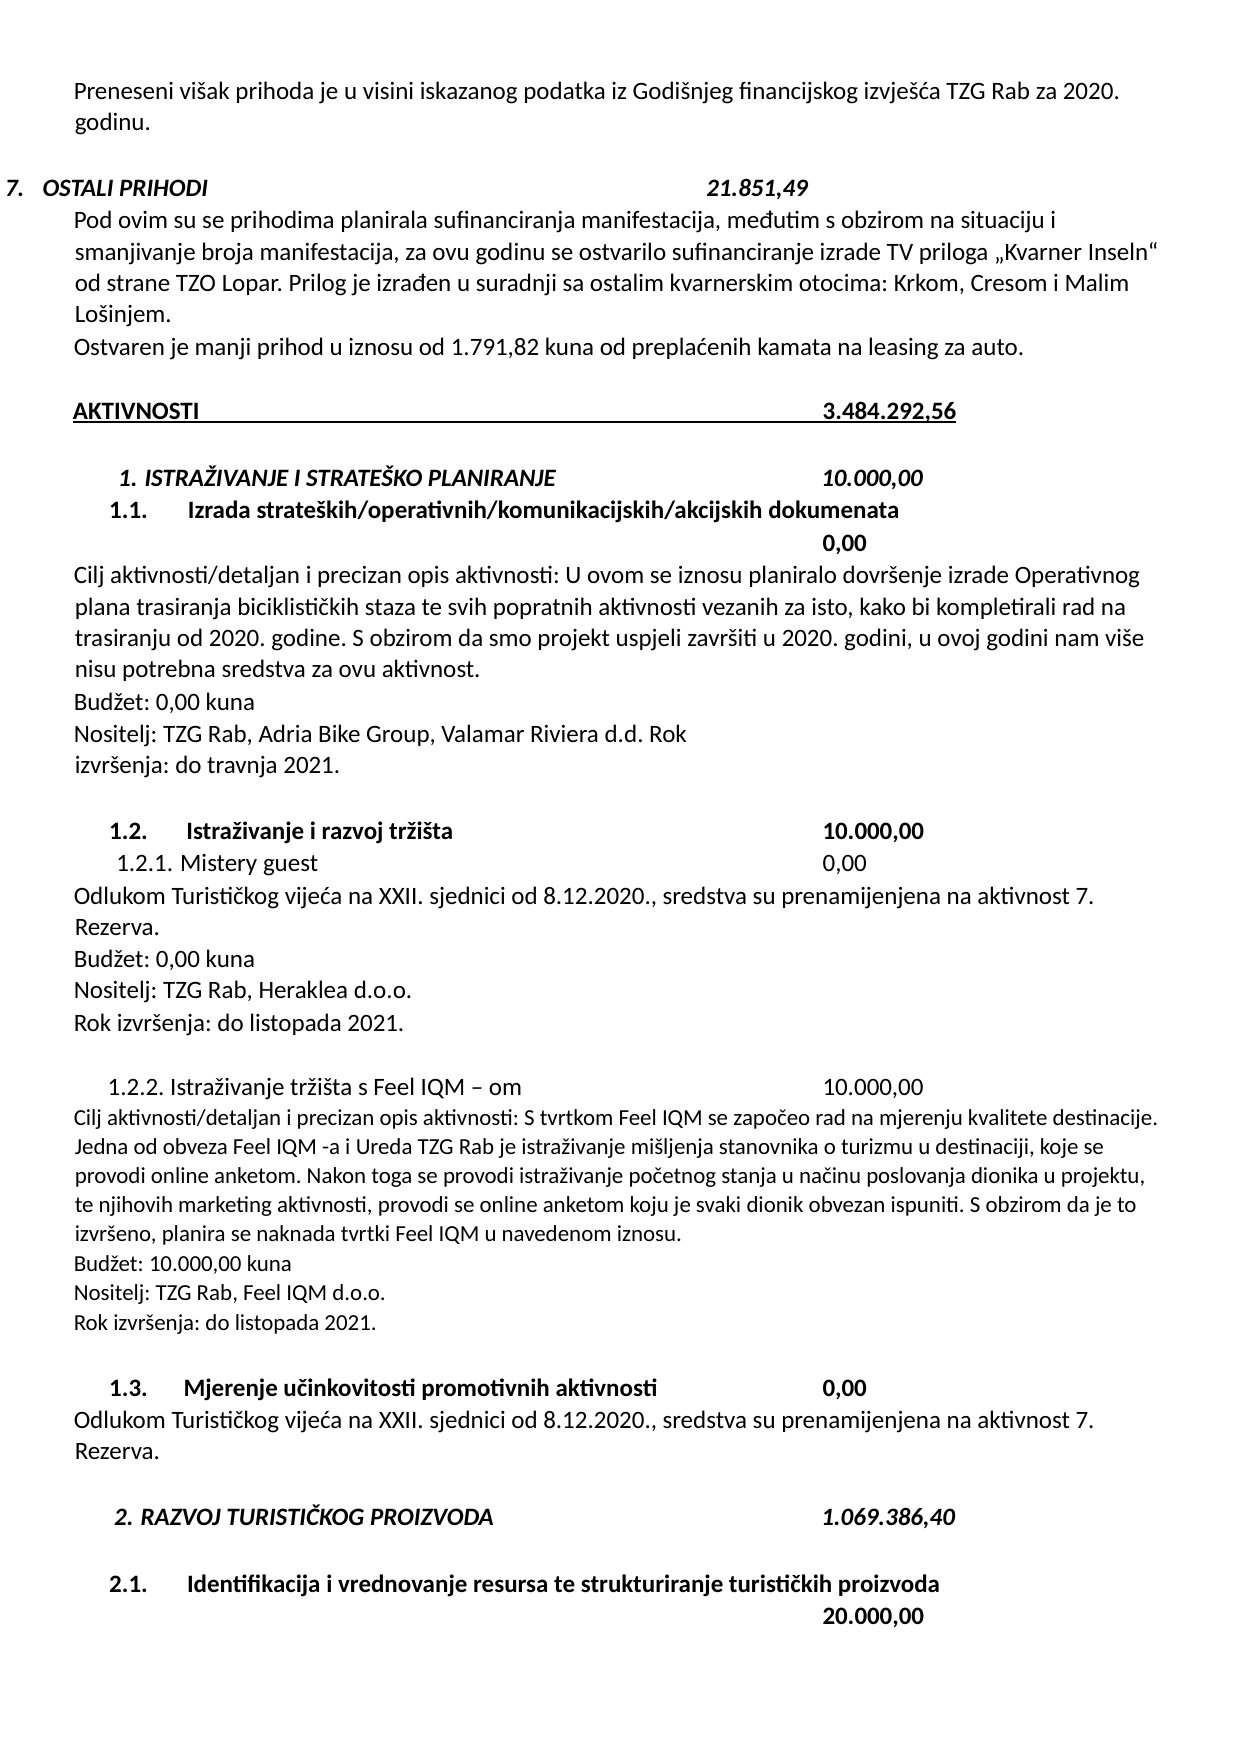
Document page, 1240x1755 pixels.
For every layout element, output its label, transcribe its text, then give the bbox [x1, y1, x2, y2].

text 2.1. Identifikacija i vrednovanje resursa te strukturiranje turističkih proizvoda [42, 1568, 1165, 1598]
text Odlukom Turističkog vijeća na XXII. sjednici od 8.12.2020., sredstva su prenamijenjena na aktivnost 7. Rezerva. [73, 1404, 1165, 1466]
text 1.3. Mjerenje učinkovitosti promotivnih aktivnosti 0,00 [42, 1372, 1165, 1402]
text Budžet: 0,00 kuna [73, 686, 1164, 716]
text Preneseni višak prihoda je u visini iskazanog podatka iz Godišnjeg financijskog izvješća TZG Rab za 2020. godinu. [73, 75, 1164, 137]
text Rok izvršenja: do listopada 2021. [73, 1308, 1165, 1336]
subtitle 1. ISTRAŽIVANJE I STRATEŠKO PLANIRANJE 10.000,00 [42, 462, 1165, 493]
text Nositelj: TZG Rab, Feel IQM d.o.o. [73, 1278, 1165, 1307]
text 1.2.1. Mistery guest 0,00 [42, 847, 1165, 878]
subtitle AKTIVNOSTI 3.484.292,56 [42, 395, 1165, 426]
subtitle 20.000,00 [42, 1600, 1165, 1631]
text Odlukom Turističkog vijeća na XXII. sjednici od 8.12.2020., sredstva su prenamijenjena na aktivnost 7. Rezerva. [73, 880, 1164, 942]
subtitle 0,00 [42, 527, 1165, 557]
text Nositelj: TZG Rab, Heraklea d.o.o. [73, 975, 1165, 1005]
subtitle 2. RAZVOJ TURISTIČKOG PROIZVODA 1.069.386,40 [42, 1501, 1165, 1532]
text 1.2.2. Istraživanje tržišta s Feel IQM – om 10.000,00 [42, 1072, 1165, 1102]
text Rok izvršenja: do listopada 2021. [73, 1007, 1164, 1038]
text Cilj aktivnosti/detaljan i precizan opis aktivnosti: S tvrtkom Feel IQM se započeo rad na mjerenju kvalitete destinacije. Jedna od obveza Feel IQM -a i Ureda TZG Rab je istraživanje mišljenja stanovnika o turizmu u destinaciji, koje se provodi online anketom. Nakon toga se provodi istraživanje početnog stanja u načinu poslovanja dionika u projektu, te njihovih marketing aktivnosti, provodi se online anketom koju je svaki dionik obvezan ispuniti. S obzirom da je to izvršeno, planira se naknada tvrtki Feel IQM u navedenom iznosu. [73, 1103, 1165, 1248]
list OSTALI PRIHODI 21.851,49 [5, 172, 1165, 202]
text Pod ovim su se prihodima planirala sufinanciranja manifestacija, međutim s obzirom na situaciju i smanjivanje broja manifestacija, za ovu godinu se ostvarilo sufinanciranje izrade TV priloga „Kvarner Inseln“ od strane TZO Lopar. Prilog je izrađen u suradnji sa ostalim kvarnerskim otocima: Krkom, Cresom i Malim Lošinjem. [73, 204, 1165, 329]
text 1.2. Istraživanje i razvoj tržišta 10.000,00 [42, 815, 1165, 846]
text Ostvaren je manji prihod u iznosu od 1.791,82 kuna od preplaćenih kamata na leasing za auto. [73, 331, 1164, 361]
text Cilj aktivnosti/detaljan i precizan opis aktivnosti: U ovom se iznosu planiralo dovršenje izrade Operativnog plana trasiranja biciklističkih staza te svih popratnih aktivnosti vezanih za isto, kako bi kompletirali rad na trasiranju od 2020. godine. S obzirom da smo projekt uspjeli završiti u 2020. godini, u ovoj godini nam više nisu potrebna sredstva za ovu aktivnost. [73, 559, 1165, 684]
text Budžet: 10.000,00 kuna [73, 1249, 1165, 1277]
text Nositelj: TZG Rab, Adria Bike Group, Valamar Riviera d.d. Rok izvršenja: do travnja 2021. [73, 718, 693, 779]
text 1.1. Izrada strateških/operativnih/komunikacijskih/akcijskih dokumenata [42, 495, 1165, 525]
text Budžet: 0,00 kuna [73, 943, 1164, 973]
